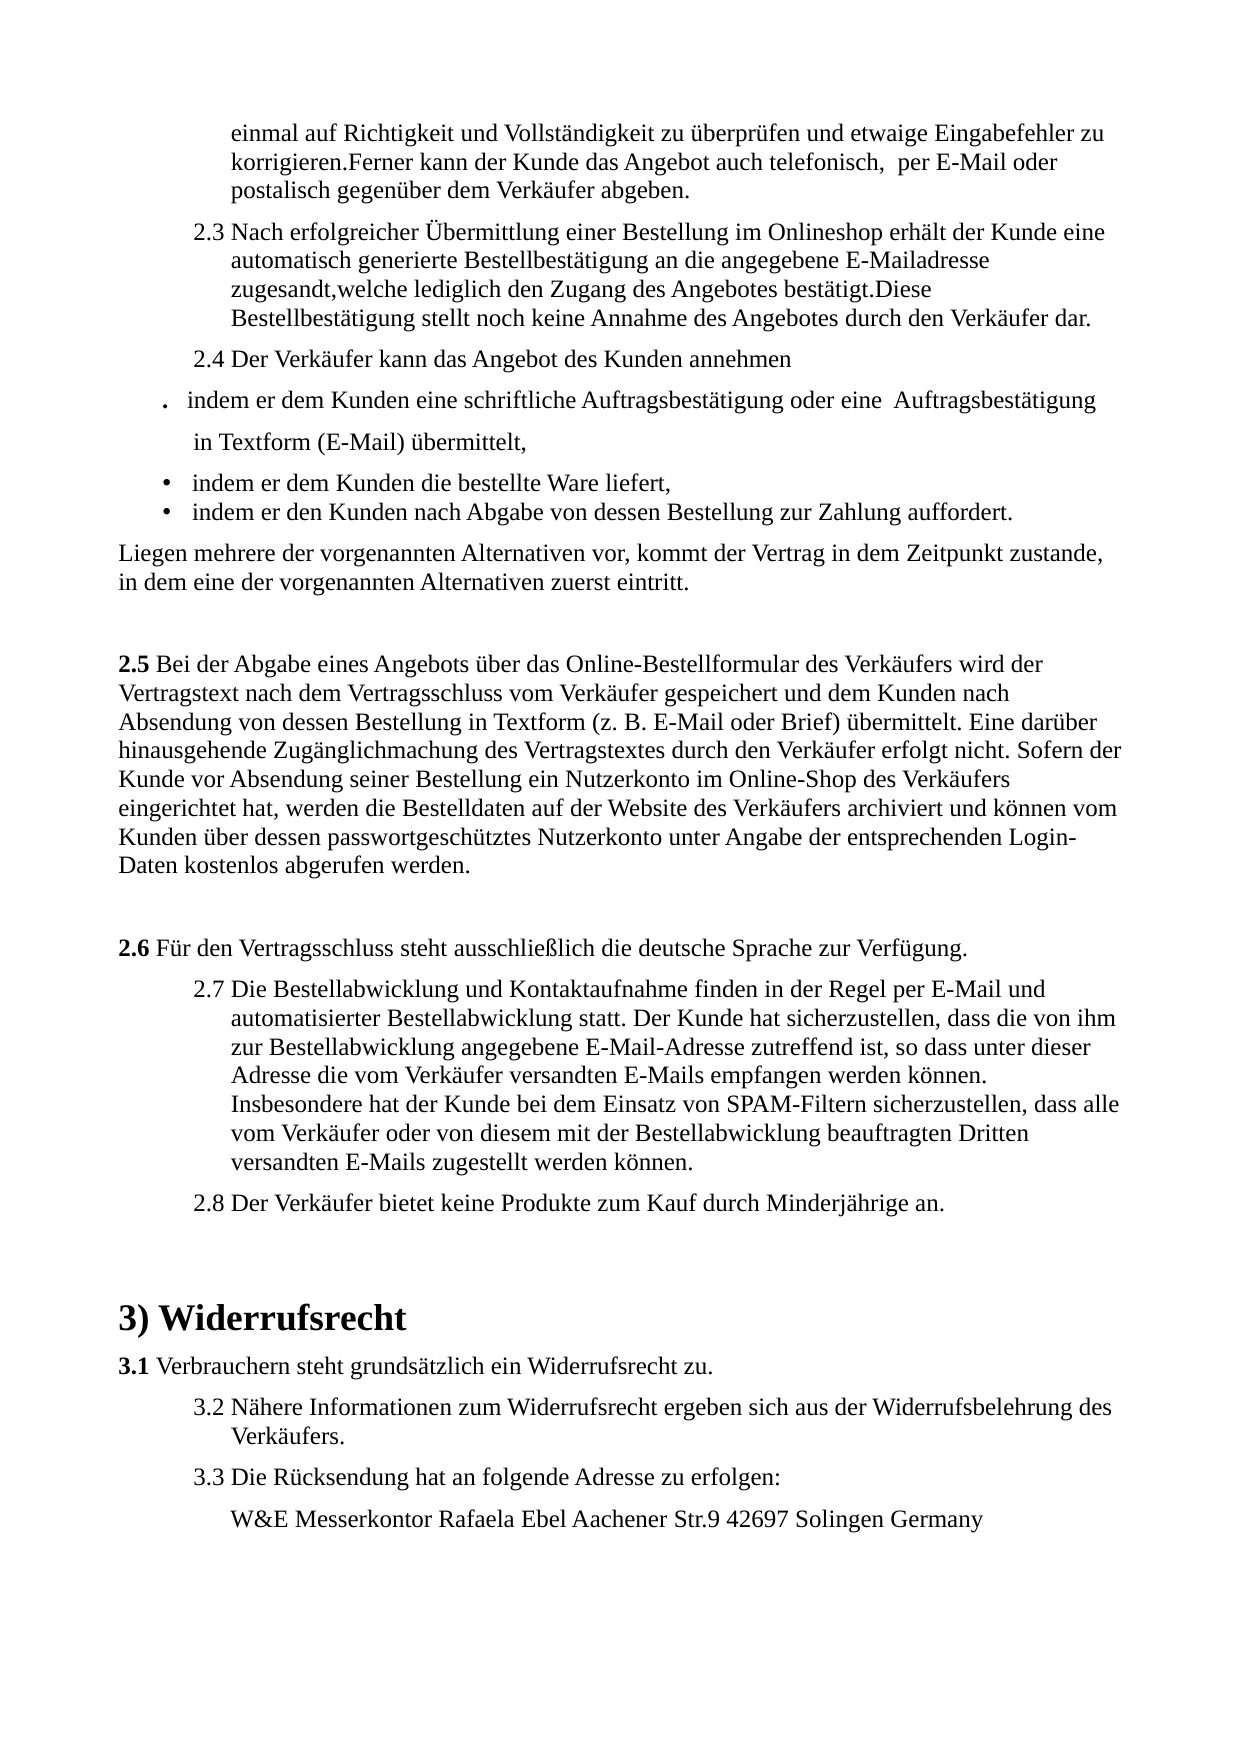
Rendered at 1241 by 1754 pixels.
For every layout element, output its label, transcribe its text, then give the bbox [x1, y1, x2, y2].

text Liegen mehrere der vorgenannten Alternativen vor, kommt der Vertrag in dem Zeitpunkt zustande, in dem eine der vorgenannten Alternativen zuerst eintritt. [118, 538, 1122, 596]
list indem er dem Kunden die bestellte Ware liefert, [162, 468, 1122, 497]
list Nähere Informationen zum Widerrufsrecht ergeben sich aus der Widerrufsbelehrung des Verkäufers. [193, 1392, 1122, 1450]
list Der Verkäufer bietet keine Produkte zum Kauf durch Minderjährige an. [193, 1188, 1122, 1217]
text 2.6 Für den Vertragsschluss steht ausschließlich die deutsche Sprache zur Verfügung. [118, 933, 1122, 962]
subtitle 3) Widerrufsrecht [118, 1296, 1122, 1339]
text in Textform (E-Mail) übermittelt, [118, 427, 1122, 456]
text W&E Messerkontor Rafaela Ebel Aachener Str.9 42697 Solingen Germany [118, 1504, 1122, 1532]
text 2.5 Bei der Abgabe eines Angebots über das Online-Bestellformular des Verkäufers wird der Vertragstext nach dem Vertragsschluss vom Verkäufer gespeichert und dem Kunden nach Absendung von dessen Bestellung in Textform (z. B. E-Mail oder Brief) übermittelt. Eine darüber hinausgehende Zugänglichmachung des Vertragstextes durch den Verkäufer erfolgt nicht. Sofern der Kunde vor Absendung seiner Bestellung ein Nutzerkonto im Online-Shop des Verkäufers eingerichtet hat, werden die Bestelldaten auf der Website des Verkäufers archiviert und können vom Kunden über dessen passwortgeschütztes Nutzerkonto unter Angabe der entsprechenden Login-Daten kostenlos abgerufen werden. [118, 649, 1122, 879]
list Der Verkäufer kann das Angebot des Kunden annehmen [193, 344, 1122, 373]
list Nach erfolgreicher Übermittlung einer Bestellung im Onlineshop erhält der Kunde eine automatisch generierte Bestellbestätigung an die angegebene E-Mailadresse zugesandt,welche lediglich den Zugang des Angebotes bestätigt.Diese Bestellbestätigung stellt noch keine Annahme des Angebotes durch den Verkäufer dar. [193, 217, 1122, 332]
text . indem er dem Kunden eine schriftliche Auftragsbestätigung oder eine Auftragsbestätigung [118, 386, 1122, 414]
list Die Rücksendung hat an folgende Adresse zu erfolgen: [193, 1462, 1122, 1491]
list einmal auf Richtigkeit und Vollständigkeit zu überprüfen und etwaige Eingabefehler zu korrigieren.Ferner kann der Kunde das Angebot auch telefonisch, per E-Mail oder postalisch gegenüber dem Verkäufer abgeben. [193, 118, 1122, 204]
list indem er den Kunden nach Abgabe von dessen Bestellung zur Zahlung auffordert. [162, 497, 1122, 526]
text 3.1 Verbrauchern steht grundsätzlich ein Widerrufsrecht zu. [118, 1351, 1122, 1380]
list Die Bestellabwicklung und Kontaktaufnahme finden in der Regel per E-Mail und automatisierter Bestellabwicklung statt. Der Kunde hat sicherzustellen, dass die von ihm zur Bestellabwicklung angegebene E-Mail-Adresse zutreffend ist, so dass unter dieser Adresse die vom Verkäufer versandten E-Mails empfangen werden können. Insbesondere hat der Kunde bei dem Einsatz von SPAM-Filtern sicherzustellen, dass alle vom Verkäufer oder von diesem mit der Bestellabwicklung beauftragten Dritten versandten E-Mails zugestellt werden können. [193, 974, 1122, 1176]
